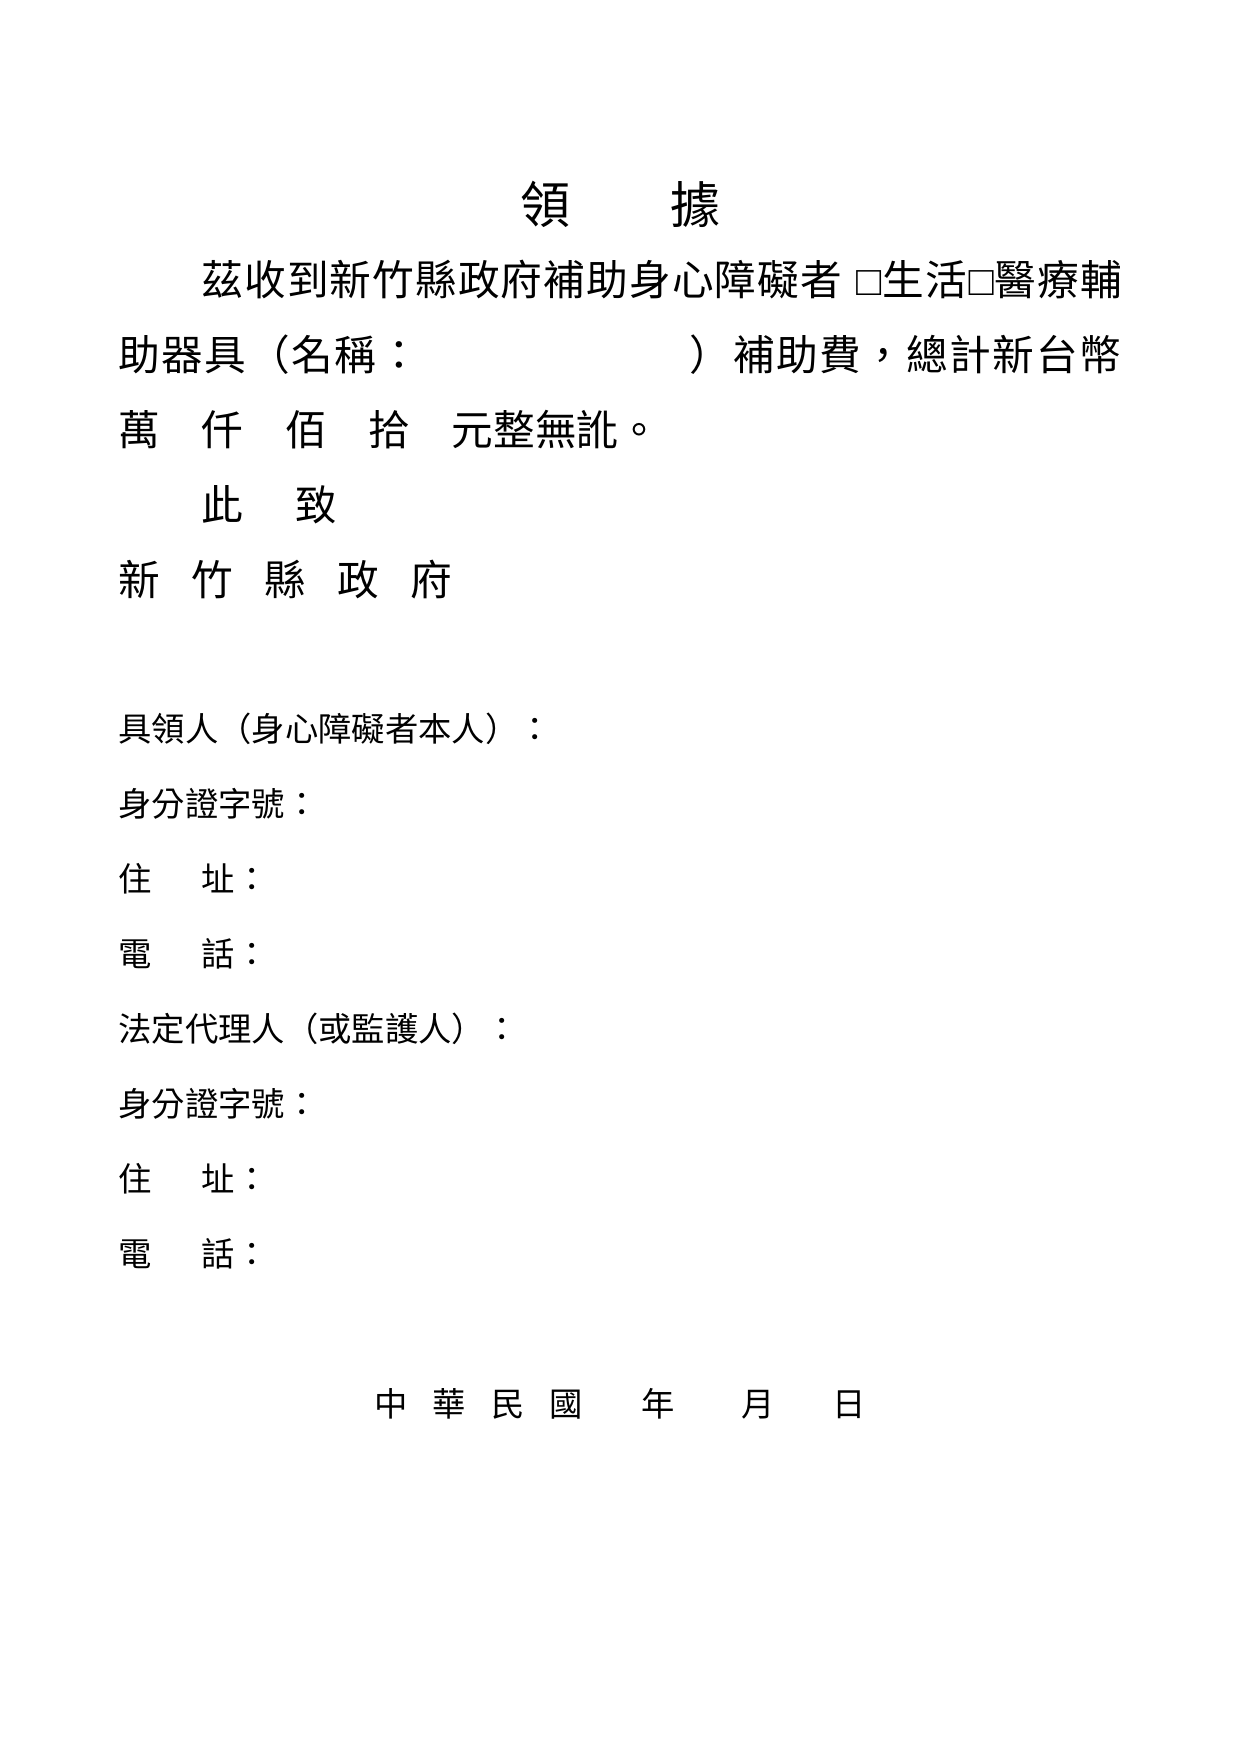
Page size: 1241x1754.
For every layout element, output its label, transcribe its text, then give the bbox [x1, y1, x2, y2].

text 住 址： [118, 1139, 1122, 1214]
text 領 據 [118, 164, 1122, 239]
text 身分證字號： [118, 764, 1122, 839]
text 身分證字號： [118, 1064, 1122, 1139]
text 電 話： [118, 914, 1122, 989]
text 茲收到新竹縣政府補助身心障礙者 □生活□醫療輔助器具（名稱： ）補助費，總計新台幣 萬 仟 佰 拾 元整無訛。 [118, 239, 1122, 464]
text 具領人（身心障礙者本人）： [118, 689, 1122, 764]
text 此 致 [118, 464, 1122, 539]
text 中 華 民 國 年 月 日 [118, 1364, 1122, 1439]
text 住 址： [118, 839, 1122, 914]
text 法定代理人（或監護人）： [118, 989, 1122, 1064]
text 新 竹 縣 政 府 [118, 539, 1122, 614]
text 電 話： [118, 1214, 1122, 1289]
